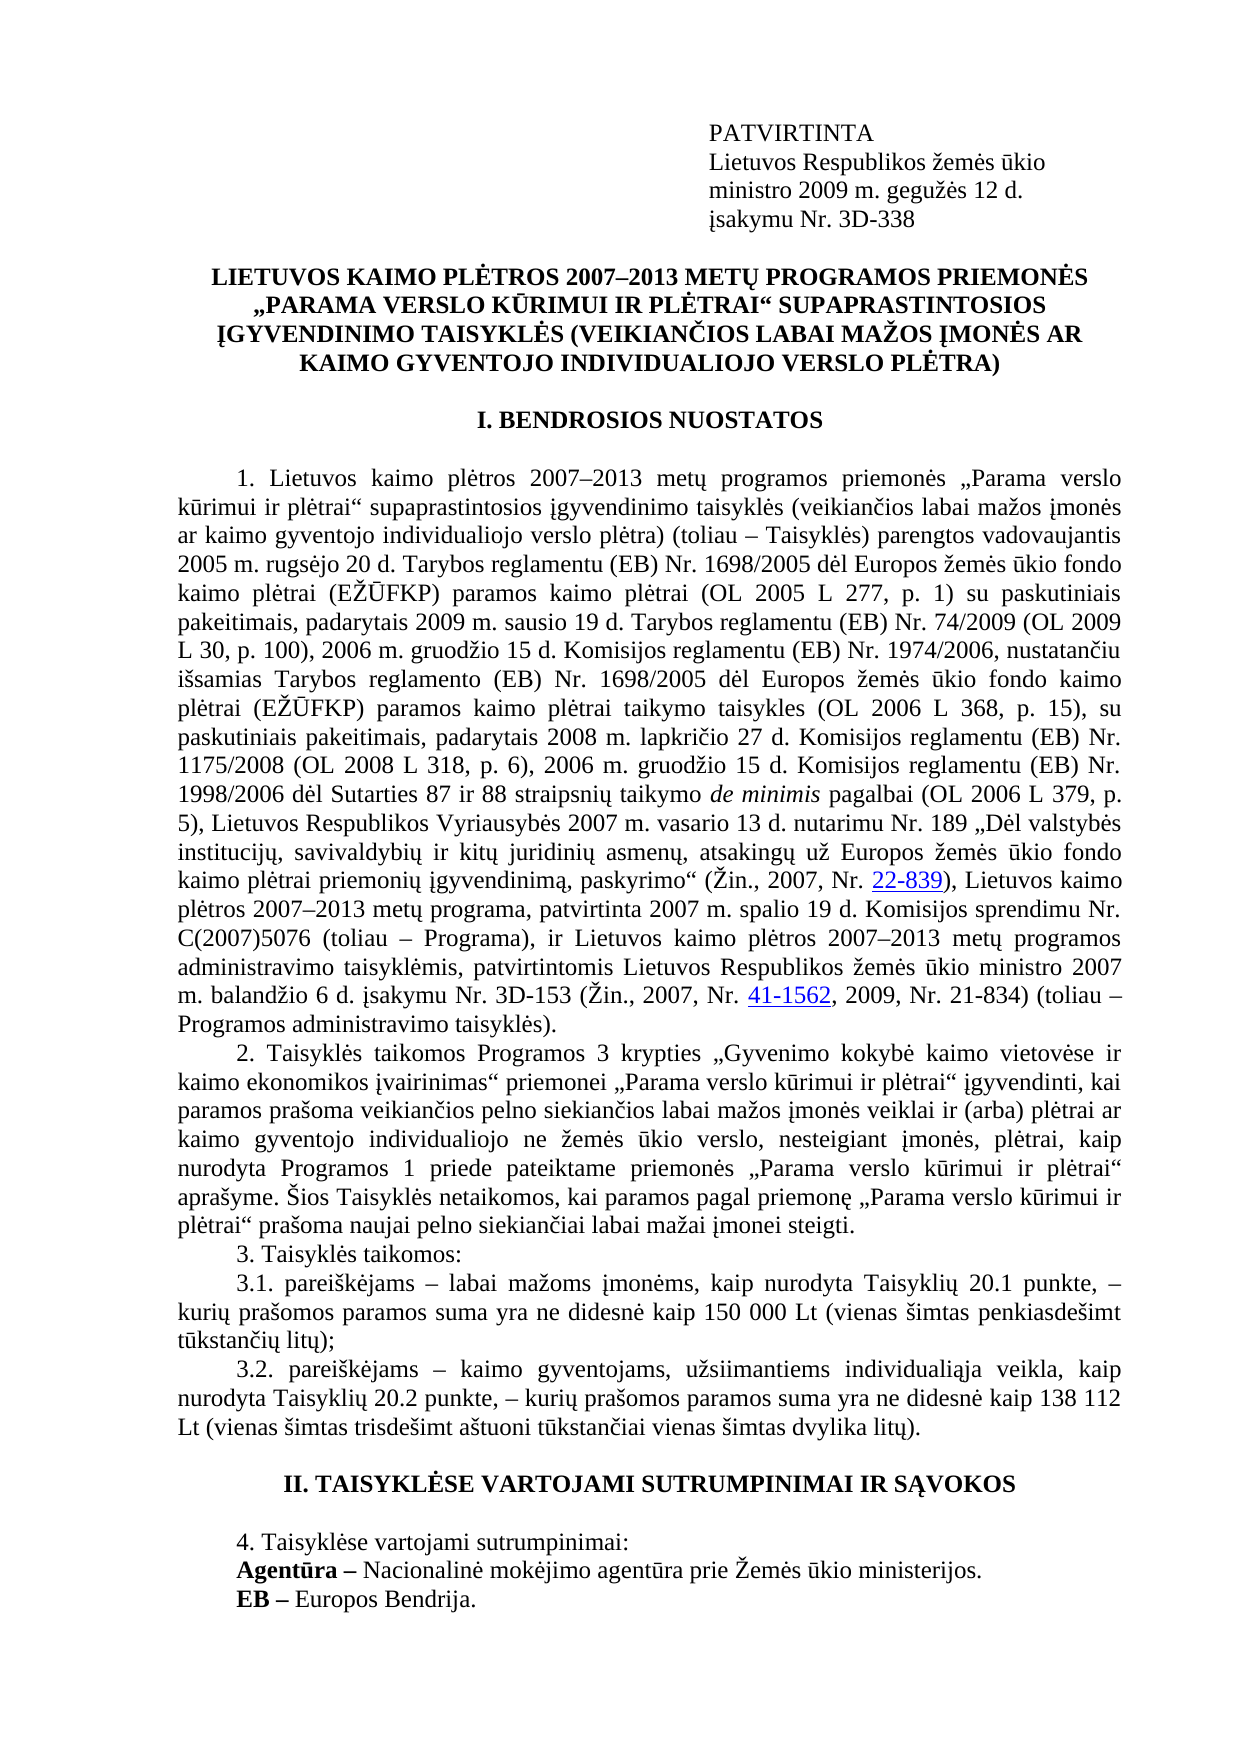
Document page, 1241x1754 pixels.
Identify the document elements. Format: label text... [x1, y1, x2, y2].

text 3.1. pareiškėjams – labai mažoms įmonėms, kaip nurodyta Taisyklių 20.1 punkte, – kurių prašomos paramos suma yra ne didesnė kaip 150 000 Lt (vienas šimtas penkiasdešimt tūkstančių litų); [177, 1268, 1122, 1354]
text Agentūra – Nacionalinė mokėjimo agentūra prie Žemės ūkio ministerijos. [177, 1556, 1122, 1584]
text Lietuvos Respublikos žemės ūkio [177, 147, 1122, 176]
text 3.2. pareiškėjams – kaimo gyventojams, užsiimantiems individualiąja veikla, kaip nurodyta Taisyklių 20.2 punkte, – kurių prašomos paramos suma yra ne didesnė kaip 138 112 Lt (vienas šimtas trisdešimt aštuoni tūkstančiai vienas šimtas dvylika litų). [177, 1354, 1122, 1441]
text įsakymu Nr. 3D-338 [177, 204, 1122, 233]
text EB – Europos Bendrija. [177, 1584, 1122, 1613]
text LIETUVOS KAIMO PLĖTROS 2007–2013 METŲ PROGRAMOS PRIEMONĖS „PARAMA VERSLO KŪRIMUI IR PLĖTRAI“ SUPAPRASTINTOSIOS ĮGYVENDINIMO TAISYKLĖS (VEIKIANČIOS LABAI MAŽOS ĮMONĖS AR KAIMO GYVENTOJO INDIVIDUALIOJO VERSLO PLĖTRA) [177, 262, 1122, 377]
text ministro 2009 m. gegužės 12 d. [177, 176, 1122, 204]
text PATVIRTINTA [709, 118, 1122, 147]
text II. TAISYKLĖSE VARTOJAMI SUTRUMPINIMAI IR SĄVOKOS [177, 1469, 1122, 1498]
text 4. Taisyklėse vartojami sutrumpinimai: [177, 1527, 1122, 1556]
text 1. Lietuvos kaimo plėtros 2007–2013 metų programos priemonės „Parama verslo kūrimui ir plėtrai“ supaprastintosios įgyvendinimo taisyklės (veikiančios labai mažos įmonės ar kaimo gyventojo individualiojo verslo plėtra) (toliau – Taisyklės) parengtos vadovaujantis 2005 m. rugsėjo 20 d. Tarybos reglamentu (EB) Nr. 1698/2005 dėl Europos žemės ūkio fondo kaimo plėtrai (EŽŪFKP) paramos kaimo plėtrai (OL 2005 L 277, p. 1) su paskutiniais pakeitimais, padarytais 2009 m. sausio 19 d. Tarybos reglamentu (EB) Nr. 74/2009 (OL 2009 L 30, p. 100), 2006 m. gruodžio 15 d. Komisijos reglamentu (EB) Nr. 1974/2006, nustatančiu išsamias Tarybos reglamento (EB) Nr. 1698/2005 dėl Europos žemės ūkio fondo kaimo plėtrai (EŽŪFKP) paramos kaimo plėtrai taikymo taisykles (OL 2006 L 368, p. 15), su paskutiniais pakeitimais, padarytais 2008 m. lapkričio 27 d. Komisijos reglamentu (EB) Nr. 1175/2008 (OL 2008 L 318, p. 6), 2006 m. gruodžio 15 d. Komisijos reglamentu (EB) Nr. 1998/2006 dėl Sutarties 87 ir 88 straipsnių taikymo de minimis pagalbai (OL 2006 L 379, p. 5), Lietuvos Respublikos Vyriausybės 2007 m. vasario 13 d. nutarimu Nr. 189 „Dėl valstybės institucijų, savivaldybių ir kitų juridinių asmenų, atsakingų už Europos žemės ūkio fondo kaimo plėtrai priemonių įgyvendinimą, paskyrimo“ (Žin., 2007, Nr. 22-839), Lietuvos kaimo plėtros 2007–2013 metų programa, patvirtinta 2007 m. spalio 19 d. Komisijos sprendimu Nr. C(2007)5076 (toliau – Programa), ir Lietuvos kaimo plėtros 2007–2013 metų programos administravimo taisyklėmis, patvirtintomis Lietuvos Respublikos žemės ūkio ministro 2007 m. balandžio 6 d. įsakymu Nr. 3D-153 (Žin., 2007, Nr. 41-1562, 2009, Nr. 21-834) (toliau – Programos administravimo taisyklės). [177, 463, 1122, 1038]
text 3. Taisyklės taikomos: [177, 1239, 1122, 1268]
text I. BENDROSIOS NUOSTATOS [177, 406, 1122, 434]
text 2. Taisyklės taikomos Programos 3 krypties „Gyvenimo kokybė kaimo vietovėse ir kaimo ekonomikos įvairinimas“ priemonei „Parama verslo kūrimui ir plėtrai“ įgyvendinti, kai paramos prašoma veikiančios pelno siekiančios labai mažos įmonės veiklai ir (arba) plėtrai ar kaimo gyventojo individualiojo ne žemės ūkio verslo, nesteigiant įmonės, plėtrai, kaip nurodyta Programos 1 priede pateiktame priemonės „Parama verslo kūrimui ir plėtrai“ aprašyme. Šios Taisyklės netaikomos, kai paramos pagal priemonę „Parama verslo kūrimui ir plėtrai“ prašoma naujai pelno siekiančiai labai mažai įmonei steigti. [177, 1038, 1122, 1239]
